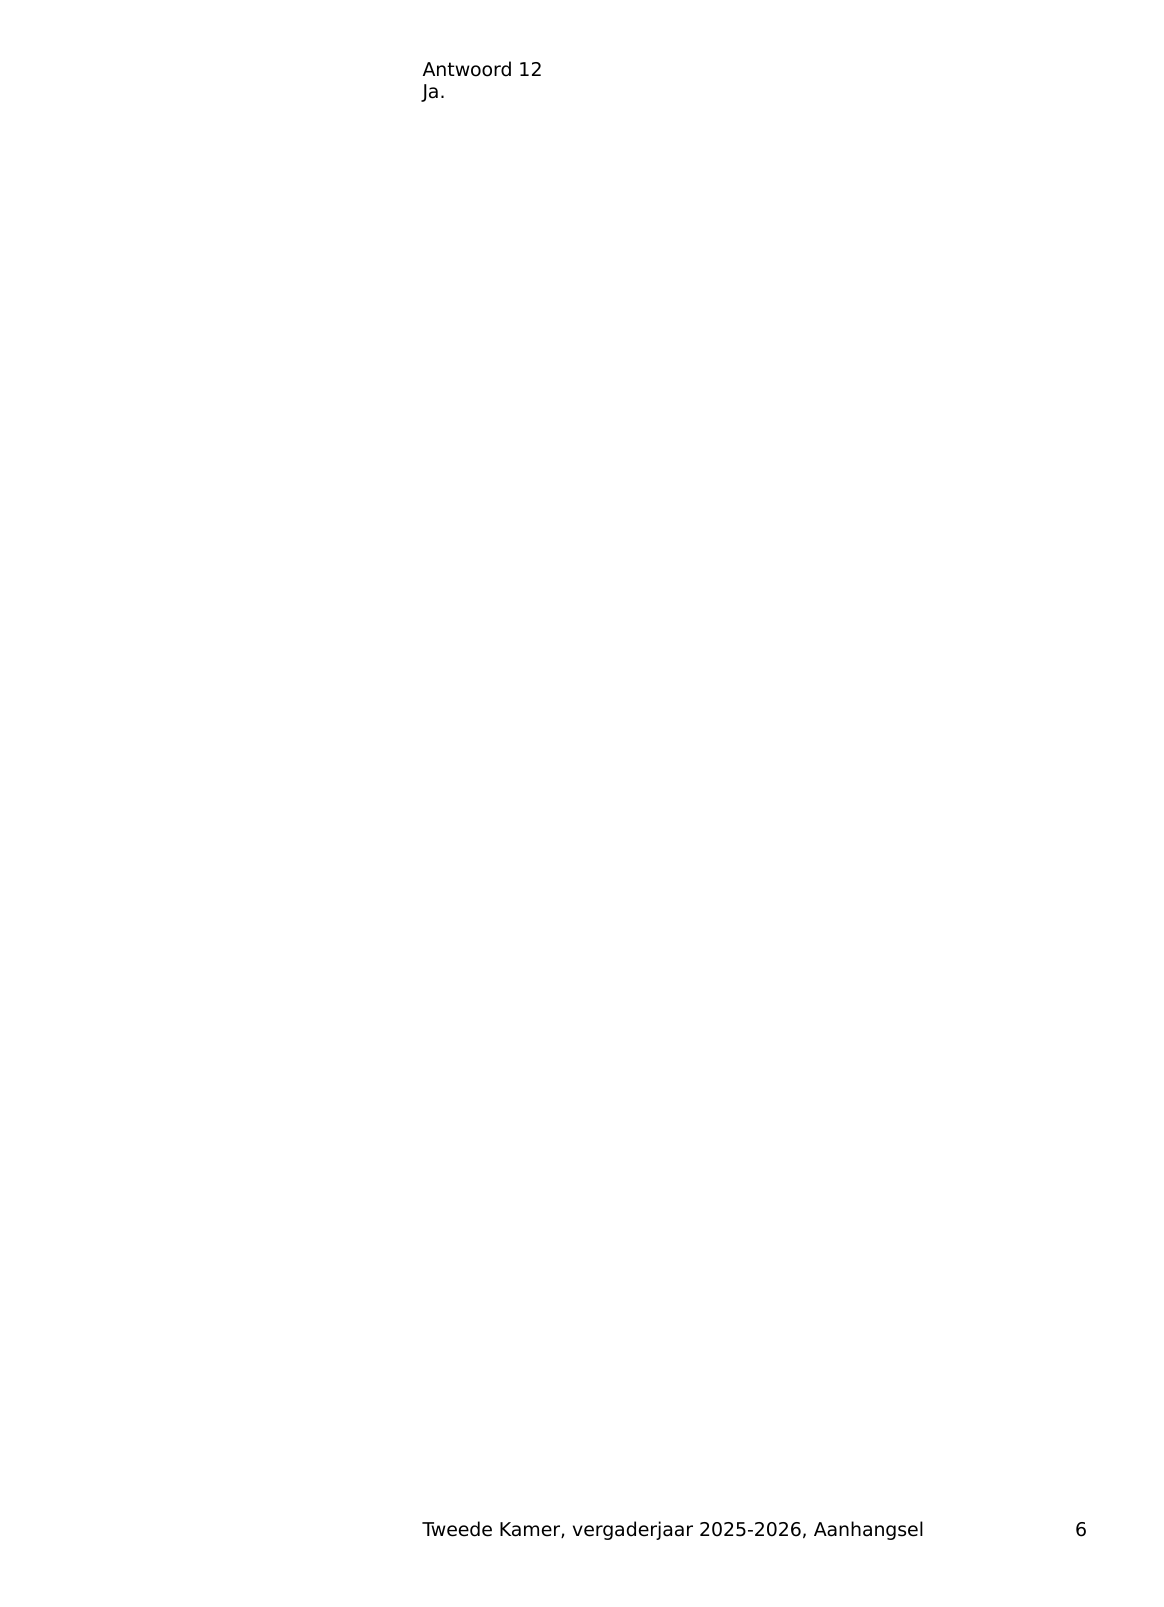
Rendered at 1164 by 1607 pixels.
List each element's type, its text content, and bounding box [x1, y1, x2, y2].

text Ja. [422, 81, 1087, 103]
text Antwoord 12 [422, 59, 1087, 81]
